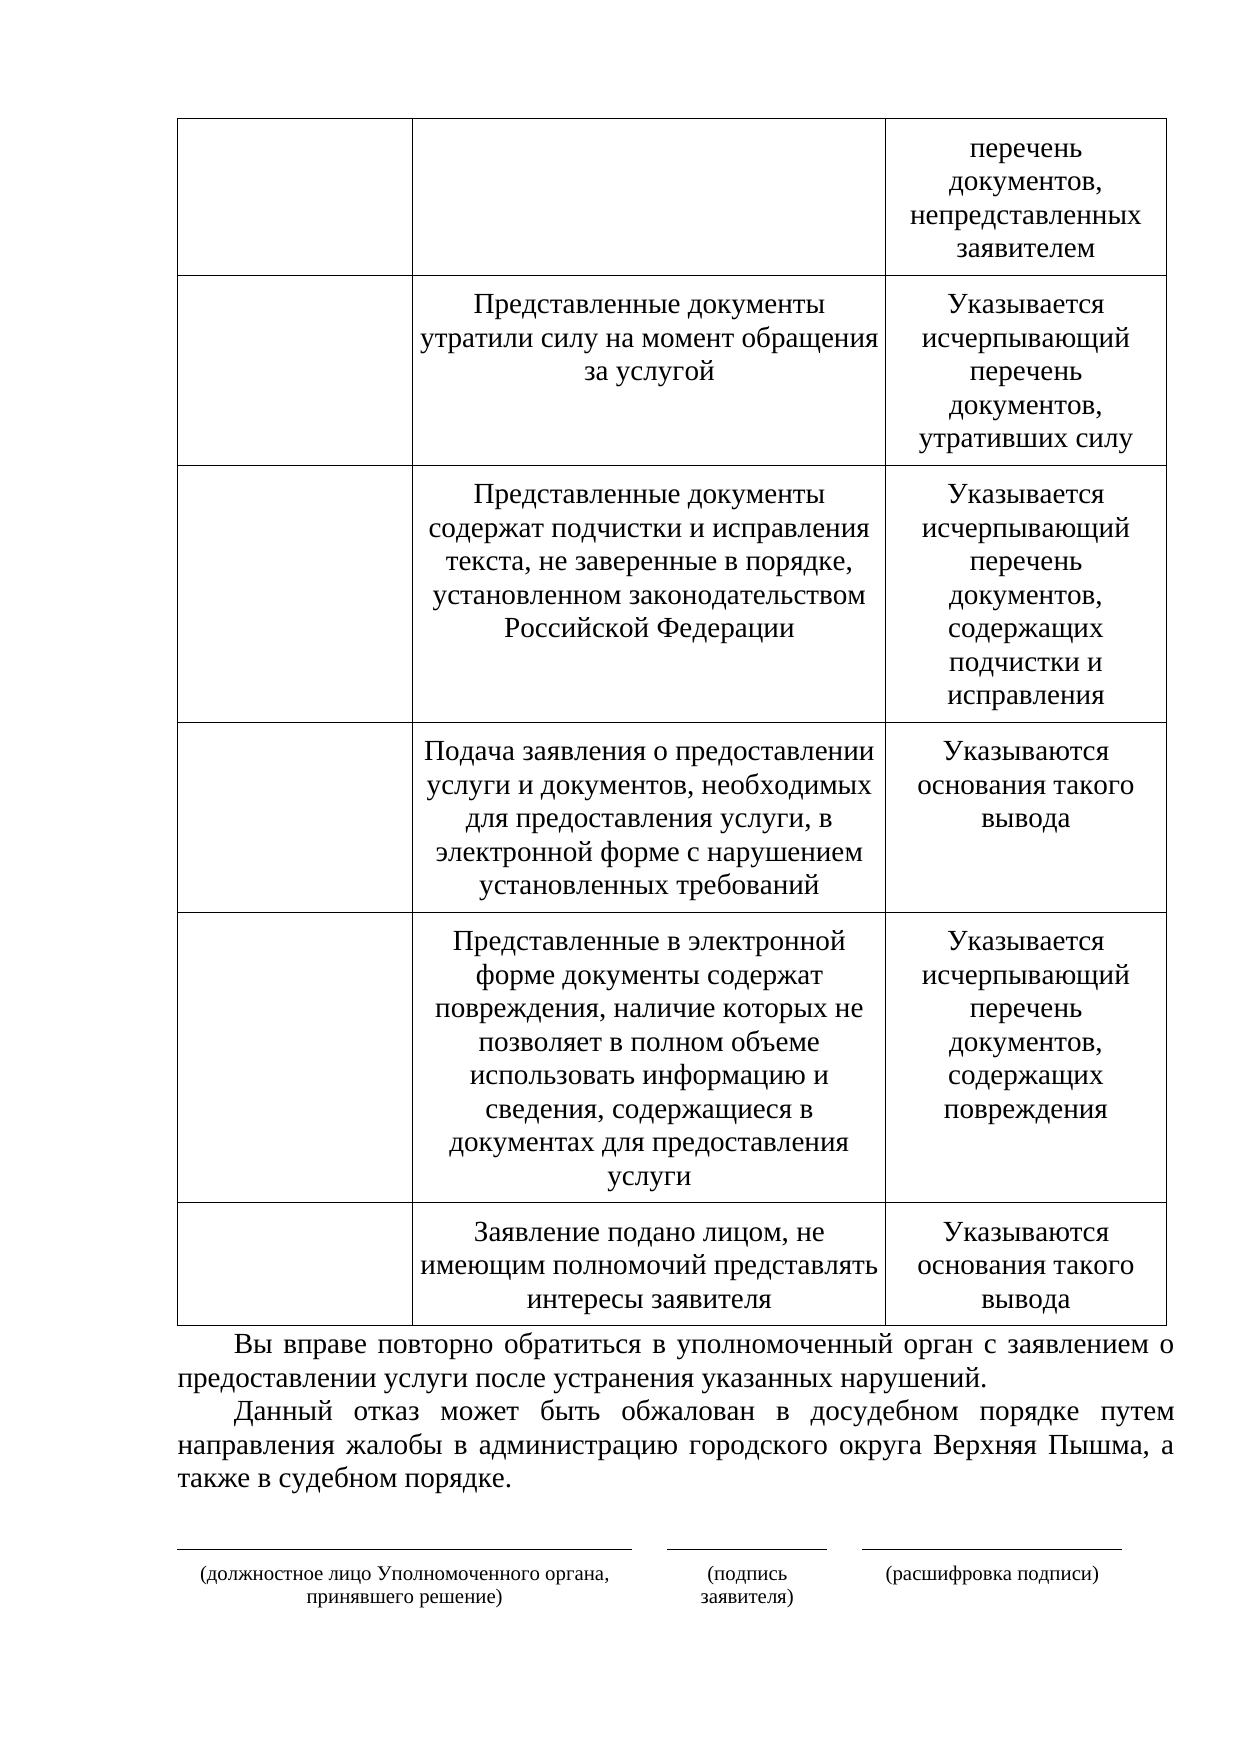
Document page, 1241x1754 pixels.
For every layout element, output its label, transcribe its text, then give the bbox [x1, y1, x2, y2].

text Данный отказ может быть обжалован в досудебном порядке путем направления жалобы в администрацию городского округа Верхняя Пышма, а также в судебном порядке. [177, 1393, 1175, 1494]
table_header [827, 1494, 862, 1549]
table_cell Указываются основания такого вывода [886, 723, 1166, 912]
table_header [862, 1494, 1122, 1549]
table_cell [178, 119, 412, 274]
table_cell Заявление подано лицом, не имеющим полномочий представлять интересы заявителя [413, 1203, 885, 1325]
table_cell Подача заявления о предоставлении услуги и документов, необходимых для предоставления услуги, в электронной форме с нарушением установленных требований [413, 723, 885, 912]
text Вы вправе повторно обратиться в уполномоченный орган с заявлением о предоставлении услуги после устранения указанных нарушений. [177, 1326, 1175, 1393]
table_cell [178, 723, 412, 912]
table_cell [178, 913, 412, 1202]
table_cell [178, 1203, 412, 1325]
table_header [667, 1494, 827, 1549]
table_cell [413, 119, 885, 274]
table_cell (должностное лицо Уполномоченного органа, принявшего решение) [177, 1550, 632, 1619]
table_header [177, 1494, 632, 1549]
table_cell (подпись заявителя) [667, 1550, 827, 1619]
table_cell [178, 466, 412, 722]
table_cell перечень документов, непредставленных заявителем [886, 119, 1166, 274]
table_cell Указываются основания такого вывода [886, 1203, 1166, 1325]
table_cell [827, 1549, 862, 1619]
table_cell Указывается исчерпывающий перечень документов, утративших силу [886, 276, 1166, 464]
table_cell Представленные документы утратили силу на момент обращения за услугой [413, 276, 885, 464]
table_cell Указывается исчерпывающий перечень документов, содержащих повреждения [886, 913, 1166, 1202]
table_header [632, 1494, 667, 1549]
table_cell Представленные в электронной форме документы содержат повреждения, наличие которых не позволяет в полном объеме использовать информацию и сведения, содержащиеся в документах для предоставления услуги [413, 913, 885, 1202]
table_cell (расшифровка подписи) [862, 1550, 1122, 1619]
table_cell Указывается исчерпывающий перечень документов, содержащих подчистки и исправления [886, 466, 1166, 722]
table_cell [178, 276, 412, 464]
table_cell Представленные документы содержат подчистки и исправления текста, не заверенные в порядке, установленном законодательством Российской Федерации [413, 466, 885, 722]
table_cell [632, 1549, 667, 1619]
